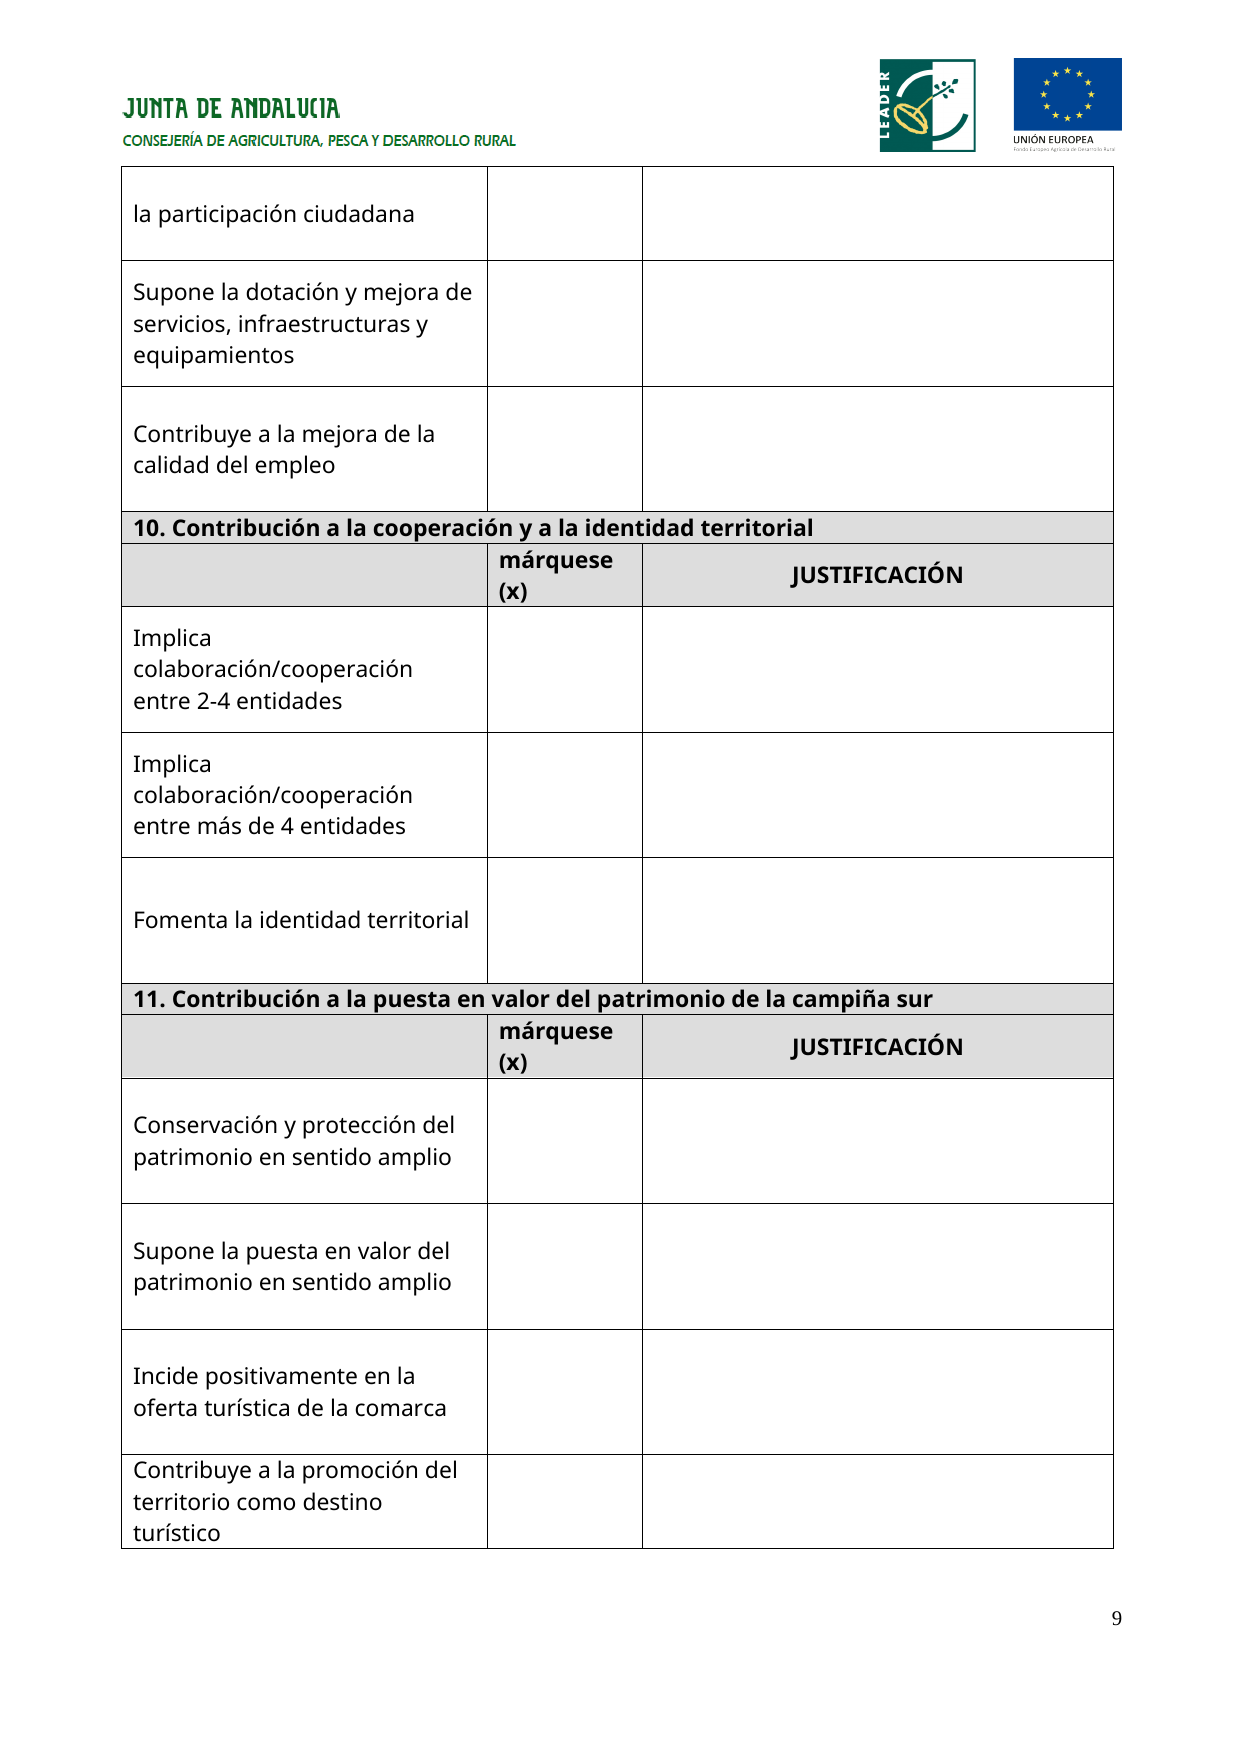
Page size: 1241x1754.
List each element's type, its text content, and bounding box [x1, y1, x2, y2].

picture [122, 94, 521, 149]
table_cell [643, 261, 1113, 386]
table_cell Implica colaboración/cooperación entre más de 4 entidades [122, 733, 487, 857]
table_cell Fomenta la identidad territorial [122, 858, 487, 983]
table_cell Supone la dotación y mejora de servicios, infraestructuras y equipamientos [122, 261, 487, 386]
table_cell Contribuye a la mejora de la calidad del empleo [122, 387, 487, 511]
table_cell [488, 1204, 642, 1328]
table_cell [488, 1455, 642, 1548]
table_cell [488, 1330, 642, 1454]
table_cell 11. Contribución a la puesta en valor del patrimonio de la campiña sur [122, 984, 1113, 1014]
table_cell [488, 387, 642, 511]
table_cell [488, 733, 642, 857]
picture [1013, 58, 1122, 152]
table_cell márquese (x) [488, 544, 642, 606]
table_cell Supone la puesta en valor del patrimonio en sentido amplio [122, 1204, 487, 1328]
table_cell márquese (x) [488, 1015, 642, 1077]
table_cell [643, 733, 1113, 857]
table_cell [643, 1330, 1113, 1454]
table_cell [488, 167, 642, 260]
table_cell [643, 858, 1113, 983]
table_cell [643, 387, 1113, 511]
table_cell la participación ciudadana [122, 167, 487, 260]
table_cell [643, 1079, 1113, 1203]
table_cell [643, 1455, 1113, 1548]
table_cell 10. Contribución a la cooperación y a la identidad territorial [122, 512, 1113, 543]
table_cell Conservación y protección del patrimonio en sentido amplio [122, 1079, 487, 1203]
table_cell [488, 607, 642, 732]
table_cell [122, 544, 487, 606]
table_cell Contribuye a la promoción del territorio como destino turístico [122, 1455, 487, 1548]
table_cell Incide positivamente en la oferta turística de la comarca [122, 1330, 487, 1454]
table_cell [488, 261, 642, 386]
table_cell Implica colaboración/cooperación entre 2-4 entidades [122, 607, 487, 732]
table_cell [643, 1204, 1113, 1328]
table_cell JUSTIFICACIÓN [643, 1015, 1113, 1077]
table_cell [488, 858, 642, 983]
table_cell [643, 607, 1113, 732]
table_cell [643, 167, 1113, 260]
table_cell [488, 1079, 642, 1203]
table_cell [122, 1015, 487, 1077]
table_cell JUSTIFICACIÓN [643, 544, 1113, 606]
